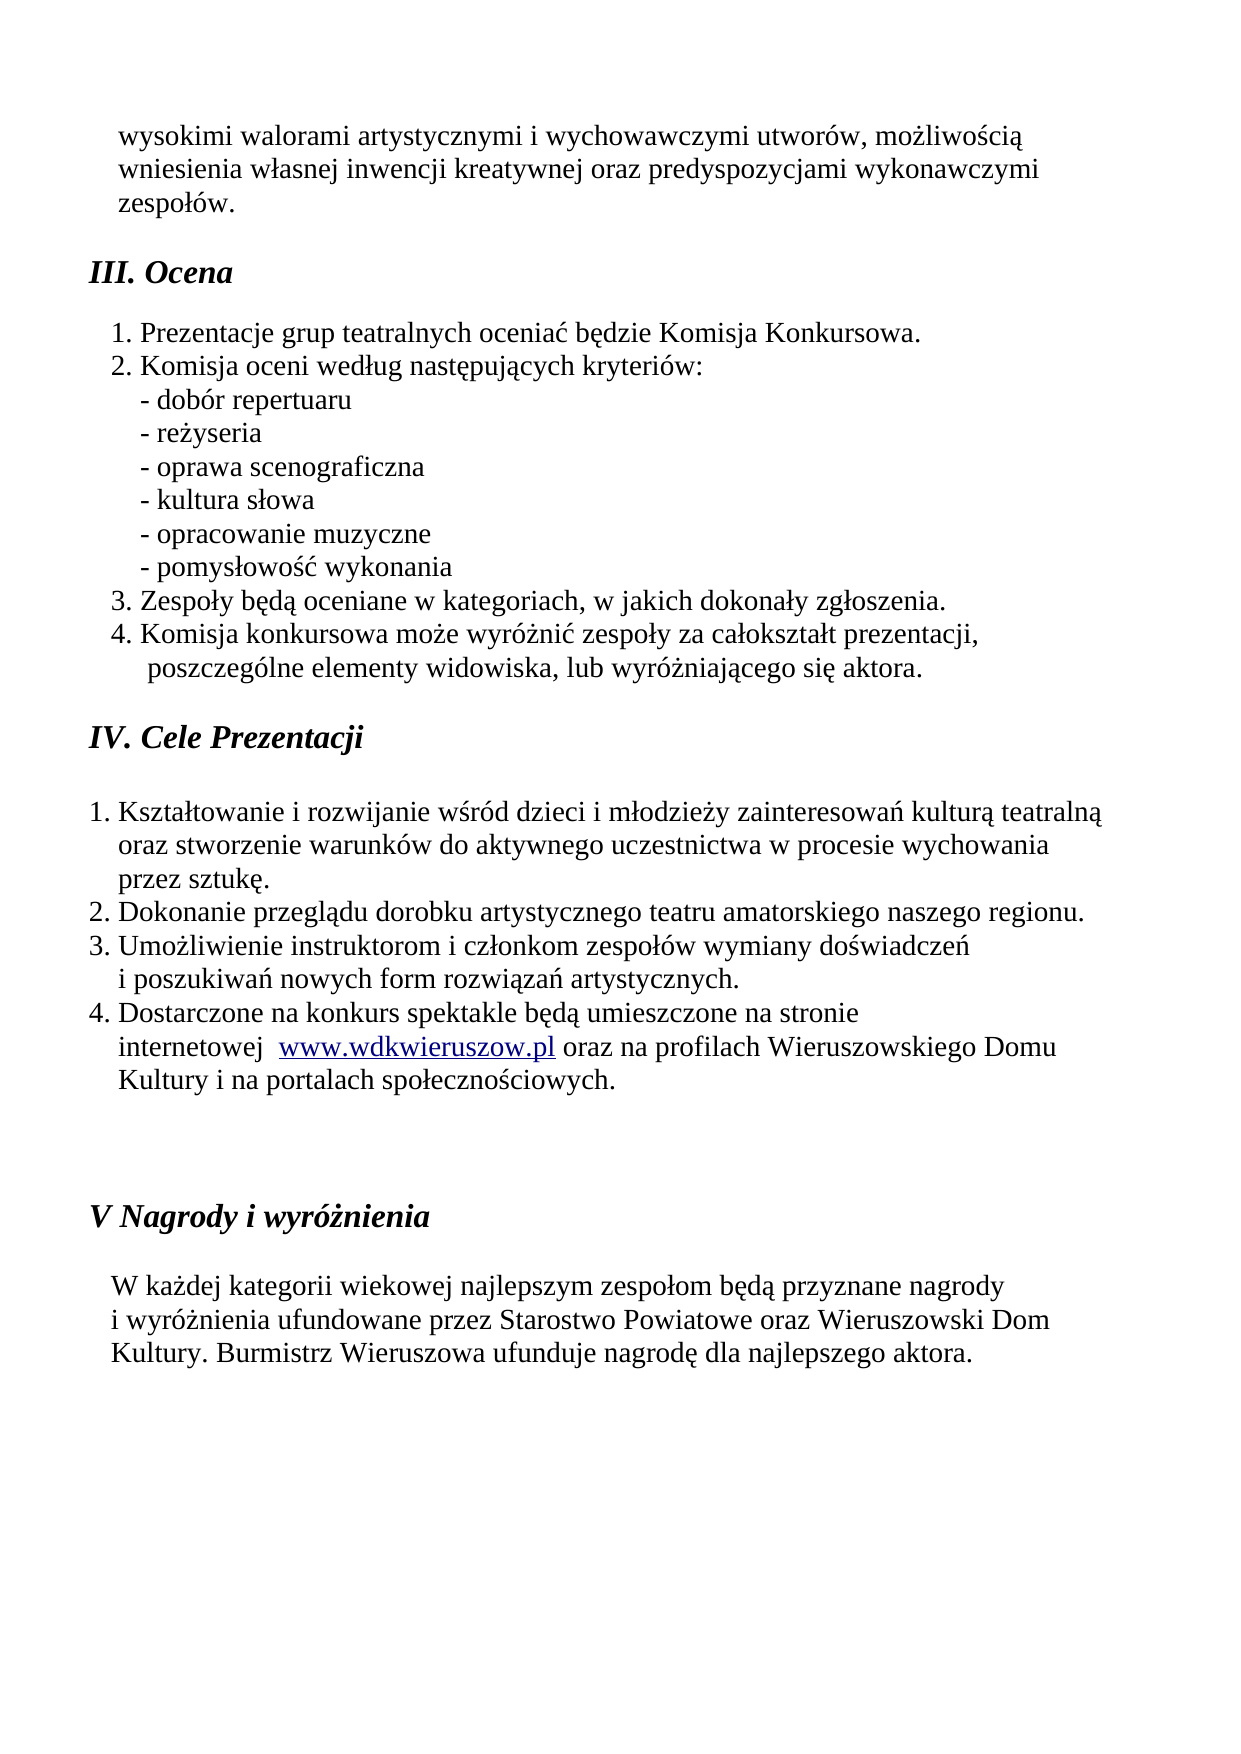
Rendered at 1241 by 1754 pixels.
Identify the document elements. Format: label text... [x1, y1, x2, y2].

text przez sztukę. [89, 861, 1122, 894]
text 2. Komisja oceni według następujących kryteriów: [89, 348, 1122, 382]
subtitle V Nagrody i wyróżnienia [89, 1196, 1122, 1235]
text - reżyseria [89, 415, 1122, 449]
text 2. Dokonanie przeglądu dorobku artystycznego teatru amatorskiego naszego regionu. [89, 894, 1122, 928]
subtitle III. Ocena [89, 252, 1122, 291]
text 3. Umożliwienie instruktorom i członkom zespołów wymiany doświadczeń [89, 928, 1122, 962]
text wniesienia własnej inwencji kreatywnej oraz predyspozycjami wykonawczymi [89, 152, 1122, 185]
text - opracowanie muzyczne [89, 516, 1122, 549]
text i poszukiwań nowych form rozwiązań artystycznych. [89, 962, 1122, 995]
text poszczególne elementy widowiska, lub wyróżniającego się aktora. [89, 650, 1122, 684]
text IV. Cele Prezentacji [89, 717, 1122, 756]
text oraz stworzenie warunków do aktywnego uczestnictwa w procesie wychowania [89, 827, 1122, 861]
text i wyróżnienia ufundowane przez Starostwo Powiatowe oraz Wieruszowski Dom [89, 1302, 1122, 1335]
text wysokimi walorami artystycznymi i wychowawczymi utworów, możliwością [89, 118, 1122, 152]
text - pomysłowość wykonania [89, 549, 1122, 583]
text W każdej kategorii wiekowej najlepszym zespołom będą przyznane nagrody [89, 1268, 1122, 1302]
text Kultury. Burmistrz Wieruszowa ufunduje nagrodę dla najlepszego aktora. [89, 1335, 1122, 1369]
text 3. Zespoły będą oceniane w kategoriach, w jakich dokonały zgłoszenia. [89, 583, 1122, 617]
text 1. Kształtowanie i rozwijanie wśród dzieci i młodzieży zainteresowań kulturą teatralną [89, 794, 1122, 827]
text 4. Komisja konkursowa może wyróżnić zespoły za całokształt prezentacji, [89, 617, 1122, 650]
text - kultura słowa [89, 482, 1122, 516]
text 4. Dostarczone na konkurs spektakle będą umieszczone na stronie [89, 995, 1122, 1029]
text 1. Prezentacje grup teatralnych oceniać będzie Komisja Konkursowa. [89, 315, 1122, 348]
text internetowej www.wdkwieruszow.pl oraz na profilach Wieruszowskiego Domu [89, 1029, 1122, 1062]
text - dobór repertuaru [89, 382, 1122, 415]
text Kultury i na portalach społecznościowych. [89, 1062, 1122, 1096]
text zespołów. [89, 185, 1122, 219]
text - oprawa scenograficzna [89, 449, 1122, 482]
